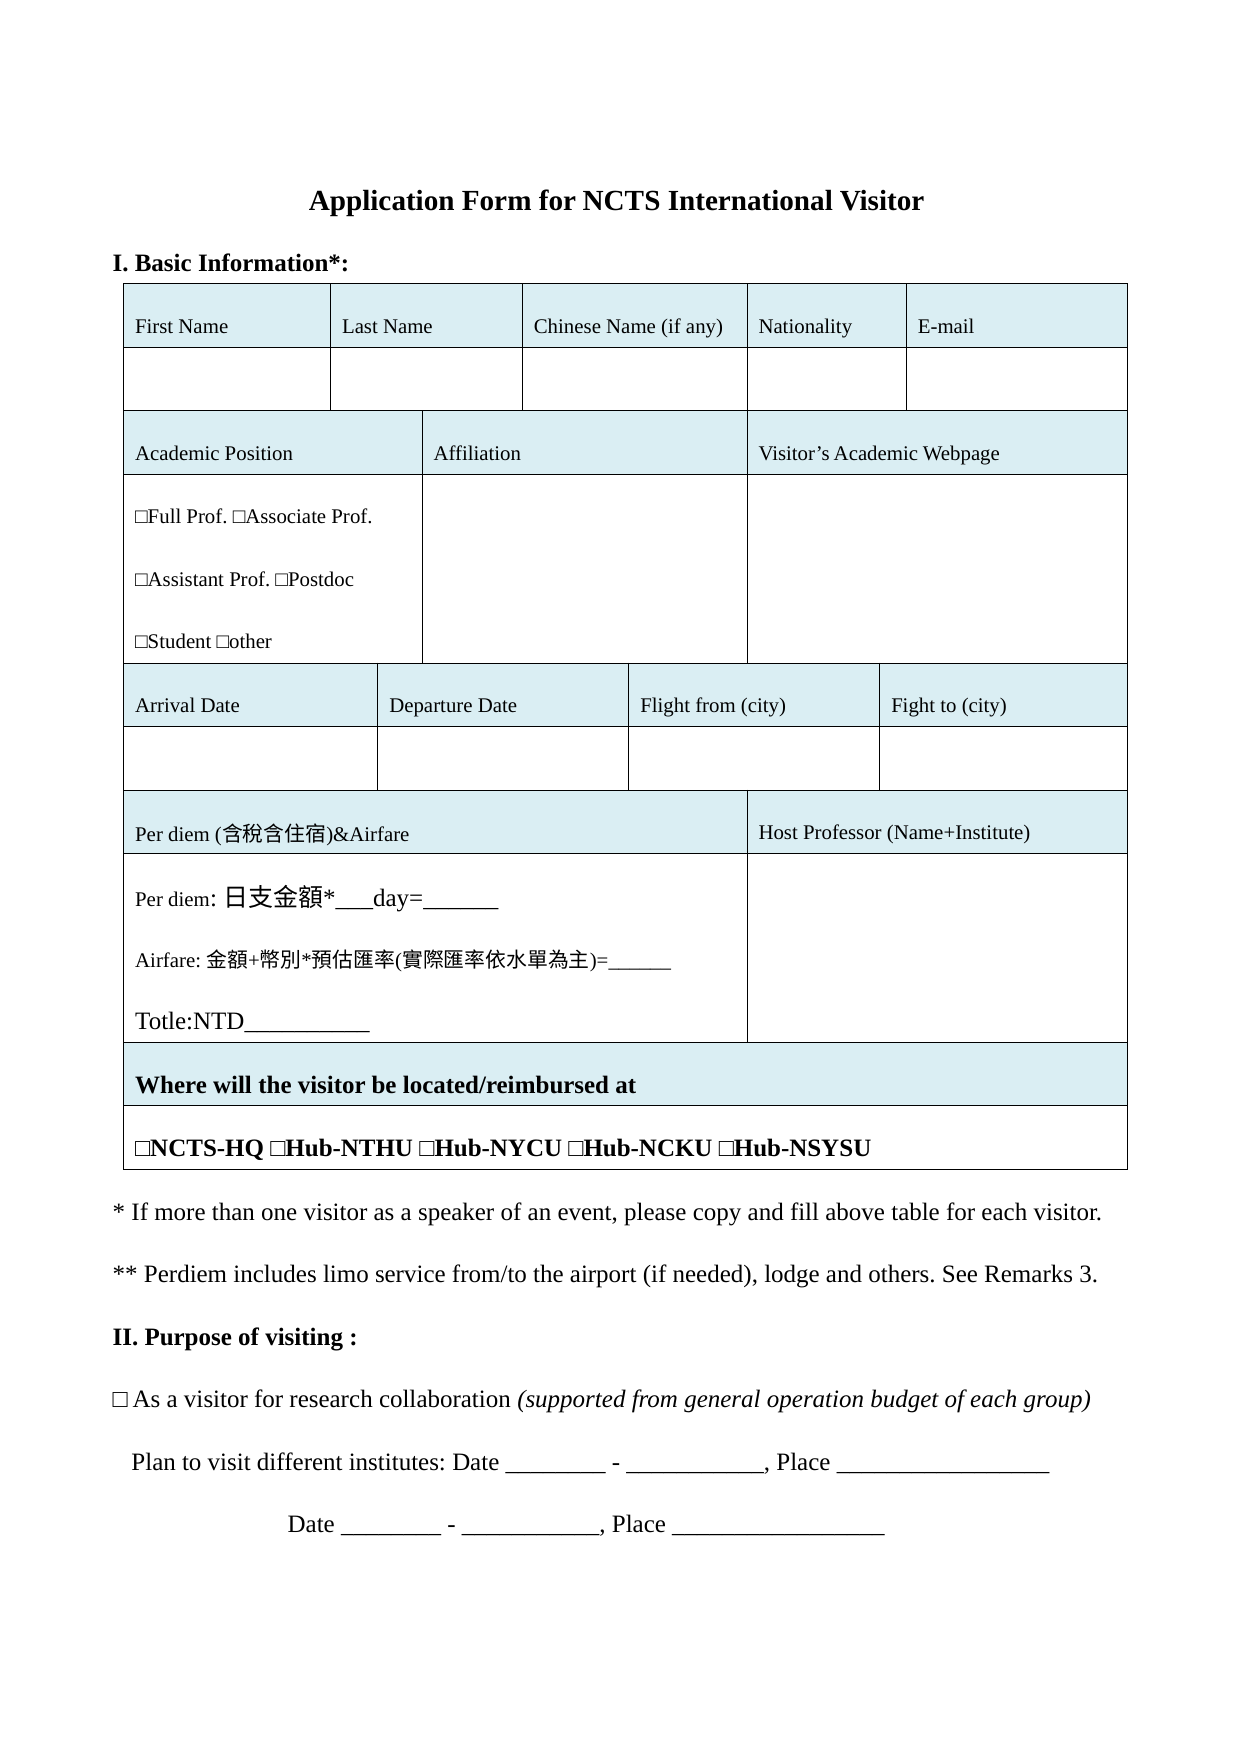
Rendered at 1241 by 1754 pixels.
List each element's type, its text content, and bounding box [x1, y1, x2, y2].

table_header Last Name [331, 284, 522, 347]
text Date ________ - ___________, Place _________________ [112, 1482, 1128, 1545]
table_cell [748, 348, 906, 410]
table_cell [523, 348, 747, 410]
table_cell [124, 727, 377, 789]
table_cell Academic Position [124, 411, 422, 474]
text I. Basic Information*: [112, 221, 1128, 283]
table_cell Where will the visitor be located/reimbursed at [124, 1043, 1127, 1105]
table_cell □NCTS-HQ □Hub-NTHU □Hub-NYCU □Hub-NCKU □Hub-NSYSU [124, 1106, 1127, 1169]
table_cell Affiliation [423, 411, 747, 474]
table_header First Name [124, 284, 330, 347]
table_cell Visitor’s Academic Webpage [748, 411, 1127, 474]
table_cell Arrival Date [124, 664, 377, 726]
text □ As a visitor for research collaboration (supported from general operation budget of each group) [112, 1357, 1128, 1420]
table_cell Per diem: 日支金額*___day=______ Airfare: 金額+幣別*預估匯率(實際匯率依水單為主)=______ Totle:NTD__________ [124, 854, 747, 1042]
text * If more than one visitor as a speaker of an event, please copy and fill above table for each visitor. [112, 1170, 1128, 1232]
text ** Perdiem includes limo service from/to the airport (if needed), lodge and others. See Remarks 3. [112, 1232, 1128, 1295]
table_cell Host Professor (Name+Institute) [748, 791, 1127, 853]
table_cell [907, 348, 1127, 410]
table_header Chinese Name (if any) [523, 284, 747, 347]
table_cell □Full Prof. □Associate Prof. □Assistant Prof. □Postdoc □Student □other [124, 475, 422, 662]
table_cell [629, 727, 879, 789]
table_cell Per diem (含稅含住宿)&Airfare [124, 791, 747, 853]
table_cell [378, 727, 628, 789]
text Plan to visit different institutes: Date ________ - ___________, Place _________________ [112, 1420, 1128, 1482]
table_cell [331, 348, 522, 410]
table_header E-mail [907, 284, 1127, 347]
text II. Purpose of visiting : [112, 1295, 1128, 1357]
table_cell [423, 475, 747, 662]
text Application Form for NCTS International Visitor [112, 158, 1128, 221]
table_cell [748, 854, 1127, 1042]
table_cell [880, 727, 1127, 789]
table_cell [124, 348, 330, 410]
table_cell [748, 475, 1127, 662]
table_cell Fight to (city) [880, 664, 1127, 726]
table_header Nationality [748, 284, 906, 347]
table_cell Departure Date [378, 664, 628, 726]
table_cell Flight from (city) [629, 664, 879, 726]
